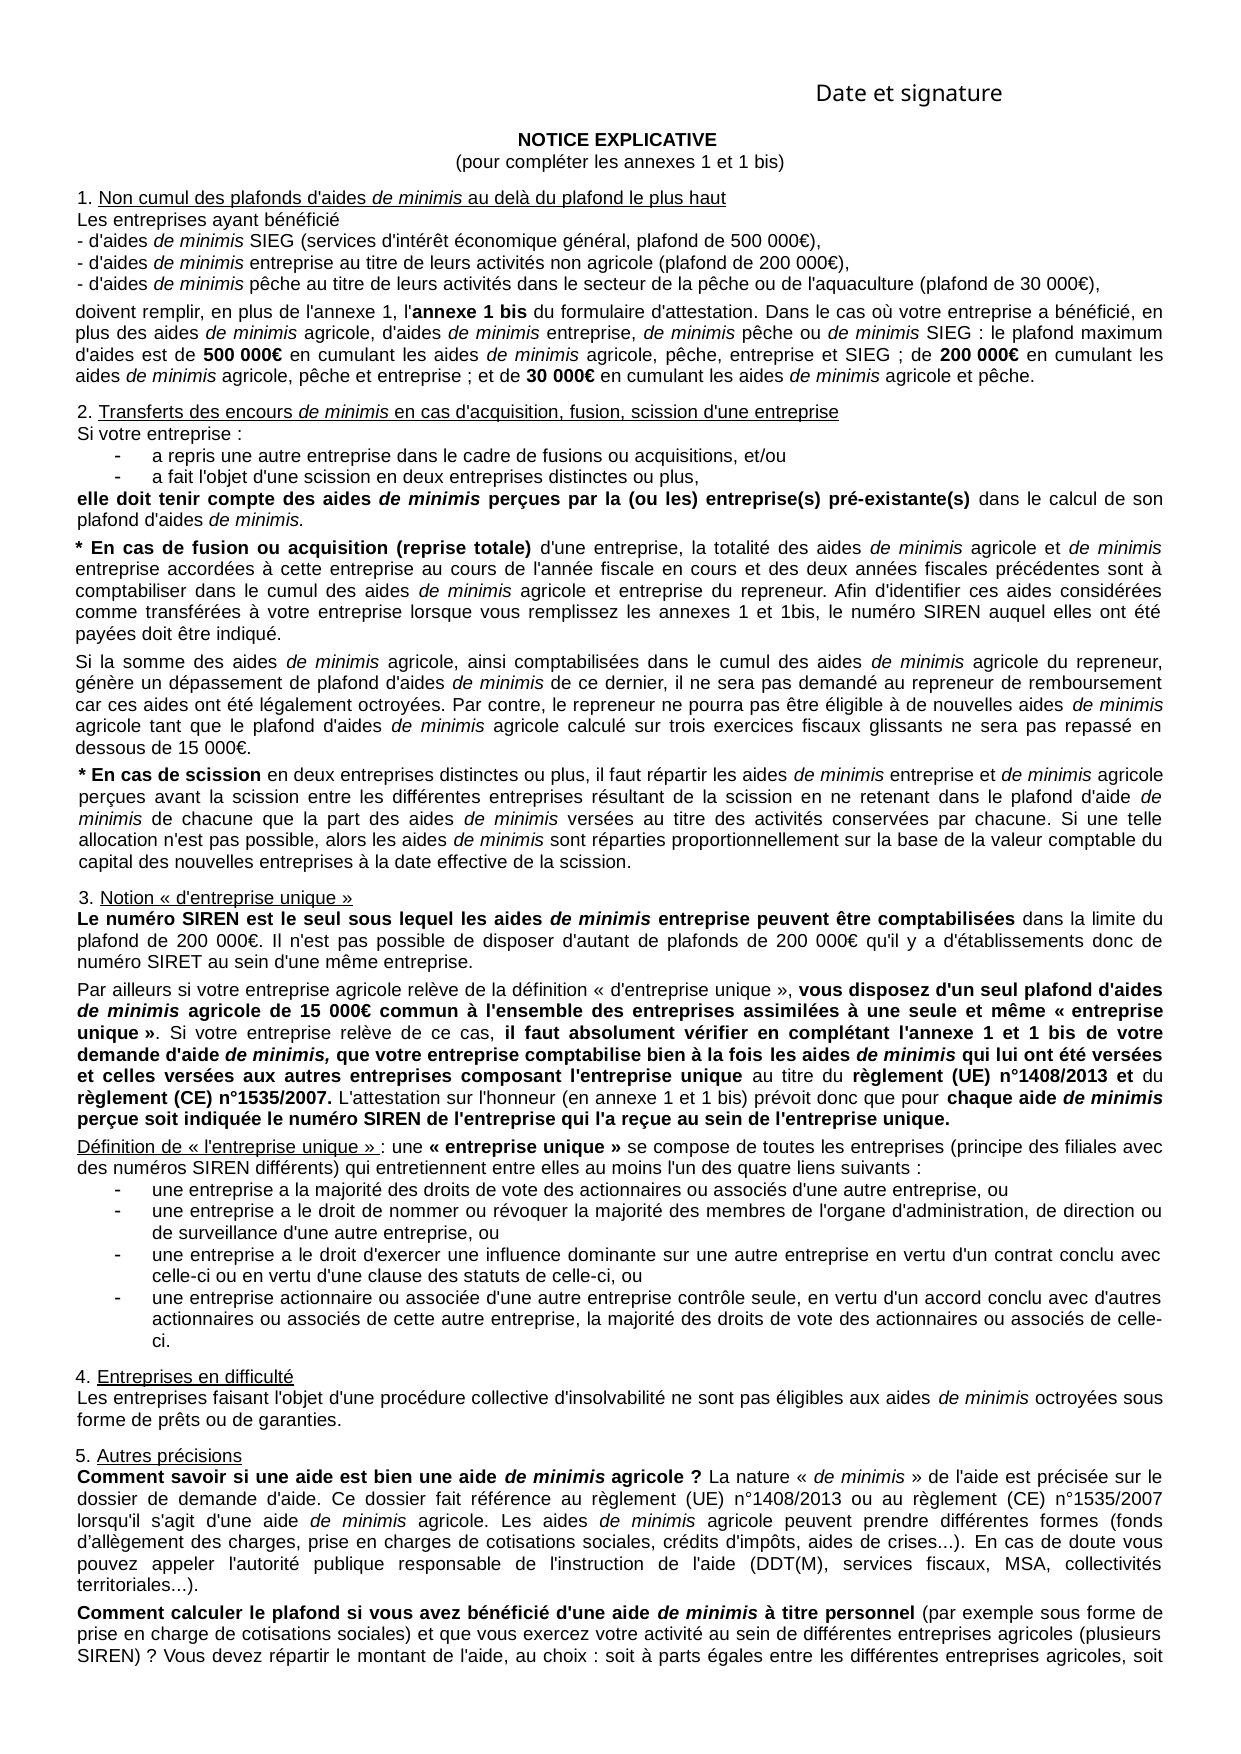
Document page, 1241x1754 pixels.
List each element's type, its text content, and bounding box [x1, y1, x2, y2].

list une entreprise a le droit de nommer ou révoquer la majorité des membres de l'organe d'administration, de direction ou de surveillance d'une autre entreprise, ou [114, 1200, 1163, 1243]
text (pour compléter les annexes 1 et 1 bis) [77, 151, 1163, 172]
text - d'aides de minimis pêche au titre de leurs activités dans le secteur de la pêche ou de l'aquaculture (plafond de 30 000€), [77, 273, 1163, 295]
text 1. Non cumul des plafonds d'aides de minimis au delà du plafond le plus haut [77, 187, 1163, 208]
text elle doit tenir compte des aides de minimis perçues par la (ou les) entreprise(s) pré-existante(s) dans le calcul de son plafond d'aides de minimis. [77, 488, 1163, 531]
text * En cas de scission en deux entreprises distinctes ou plus, il faut répartir les aides de minimis entreprise et de minimis agricole perçues avant la scission entre les différentes entreprises résultant de la scission en ne retenant dans le plafond d'aide de minimis de chacune que la part des aides de minimis versées au titre des activités conservées par chacune. Si une telle allocation n'est pas possible, alors les aides de minimis sont réparties proportionnellement sur la base de la valeur comptable du capital des nouvelles entreprises à la date effective de la scission. [78, 764, 1163, 872]
list une entreprise a la majorité des droits de vote des actionnaires ou associés d'une autre entreprise, ou [114, 1179, 1163, 1200]
text Si la somme des aides de minimis agricole, ainsi comptabilisées dans le cumul des aides de minimis agricole du repreneur, génère un dépassement de plafond d'aides de minimis de ce dernier, il ne sera pas demandé au repreneur de remboursement car ces aides ont été légalement octroyées. Par contre, le repreneur ne pourra pas être éligible à de nouvelles aides de minimis agricole tant que le plafond d'aides de minimis agricole calculé sur trois exercices fiscaux glissants ne sera pas repassé en dessous de 15 000€. [75, 651, 1163, 758]
text Si votre entreprise : [77, 423, 1163, 444]
text - d'aides de minimis SIEG (services d'intérêt économique général, plafond de 500 000€), [77, 230, 1163, 252]
text Comment calculer le plafond si vous avez bénéficié d'une aide de minimis à titre personnel (par exemple sous forme de prise en charge de cotisations sociales) et que vous exercez votre activité au sein de différentes entreprises agricoles (plusieurs SIREN) ? Vous devez répartir le montant de l'aide, au choix : soit à parts égales entre les différentes entreprises agricoles, soit [77, 1602, 1163, 1666]
text doivent remplir, en plus de l'annexe 1, l'annexe 1 bis du formulaire d'attestation. Dans le cas où votre entreprise a bénéficié, en plus des aides de minimis agricole, d'aides de minimis entreprise, de minimis pêche ou de minimis SIEG : le plafond maximum d'aides est de 500 000€ en cumulant les aides de minimis agricole, pêche, entreprise et SIEG ; de 200 000€ en cumulant les aides de minimis agricole, pêche et entreprise ; et de 30 000€ en cumulant les aides de minimis agricole et pêche. [75, 301, 1163, 387]
text Comment savoir si une aide est bien une aide de minimis agricole ? La nature « de minimis » de l'aide est précisée sur le dossier de demande d'aide. Ce dossier fait référence au règlement (UE) n°1408/2013 ou au règlement (CE) n°1535/2007 lorsqu'il s'agit d'une aide de minimis agricole. Les aides de minimis agricole peuvent prendre différentes formes (fonds d’allègement des charges, prise en charges de cotisations sociales, crédits d'impôts, aides de crises...). En cas de doute vous pouvez appeler l'autorité publique responsable de l'instruction de l'aide (DDT(M), services fiscaux, MSA, collectivités territoriales...). [77, 1466, 1163, 1596]
list a repris une autre entreprise dans le cadre de fusions ou acquisitions, et/ou [114, 444, 1163, 466]
text 5. Autres précisions [75, 1445, 1163, 1466]
text Date et signature [77, 77, 1163, 108]
text Les entreprises ayant bénéficié [77, 208, 1163, 230]
text - d'aides de minimis entreprise au titre de leurs activités non agricole (plafond de 200 000€), [77, 252, 1163, 273]
text 3. Notion « d'entreprise unique » [78, 887, 1163, 908]
list une entreprise a le droit d'exercer une influence dominante sur une autre entreprise en vertu d'un contrat conclu avec celle-ci ou en vertu d'une clause des statuts de celle-ci, ou [114, 1243, 1163, 1287]
text Les entreprises faisant l'objet d'une procédure collective d'insolvabilité ne sont pas éligibles aux aides de minimis octroyées sous forme de prêts ou de garanties. [77, 1387, 1163, 1430]
list a fait l'objet d'une scission en deux entreprises distinctes ou plus, [114, 466, 1163, 488]
text Le numéro SIREN est le seul sous lequel les aides de minimis entreprise peuvent être comptabilisées dans la limite du plafond de 200 000€. Il n'est pas possible de disposer d'autant de plafonds de 200 000€ qu'il y a d'établissements donc de numéro SIRET au sein d'une même entreprise. [77, 908, 1163, 973]
list une entreprise actionnaire ou associée d'une autre entreprise contrôle seule, en vertu d'un accord conclu avec d'autres actionnaires ou associés de cette autre entreprise, la majorité des droits de vote des actionnaires ou associés de celle-ci. [114, 1287, 1163, 1351]
text 4. Entreprises en difficulté [75, 1366, 1163, 1387]
text Par ailleurs si votre entreprise agricole relève de la définition « d'entreprise unique », vous disposez d'un seul plafond d'aides de minimis agricole de 15 000€ commun à l'ensemble des entreprises assimilées à une seule et même « entreprise unique ». Si votre entreprise relève de ce cas, il faut absolument vérifier en complétant l'annexe 1 et 1 bis de votre demande d'aide de minimis, que votre entreprise comptabilise bien à la fois les aides de minimis qui lui ont été versées et celles versées aux autres entreprises composant l'entreprise unique au titre du règlement (UE) n°1408/2013 et du règlement (CE) n°1535/2007. L'attestation sur l'honneur (en annexe 1 et 1 bis) prévoit donc que pour chaque aide de minimis perçue soit indiquée le numéro SIREN de l'entreprise qui l'a reçue au sein de l'entreprise unique. [77, 979, 1163, 1130]
text 2. Transferts des encours de minimis en cas d'acquisition, fusion, scission d'une entreprise [77, 401, 1163, 423]
text NOTICE EXPLICATIVE [77, 129, 1163, 151]
text * En cas de fusion ou acquisition (reprise totale) d'une entreprise, la totalité des aides de minimis agricole et de minimis entreprise accordées à cette entreprise au cours de l'année fiscale en cours et des deux années fiscales précédentes sont à comptabiliser dans le cumul des aides de minimis agricole et entreprise du repreneur. Afin d'identifier ces aides considérées comme transférées à votre entreprise lorsque vous remplissez les annexes 1 et 1bis, le numéro SIREN auquel elles ont été payées doit être indiqué. [75, 537, 1163, 644]
text Définition de « l'entreprise unique » : une « entreprise unique » se compose de toutes les entreprises (principe des filiales avec des numéros SIREN différents) qui entretiennent entre elles au moins l'un des quatre liens suivants : [77, 1136, 1163, 1179]
